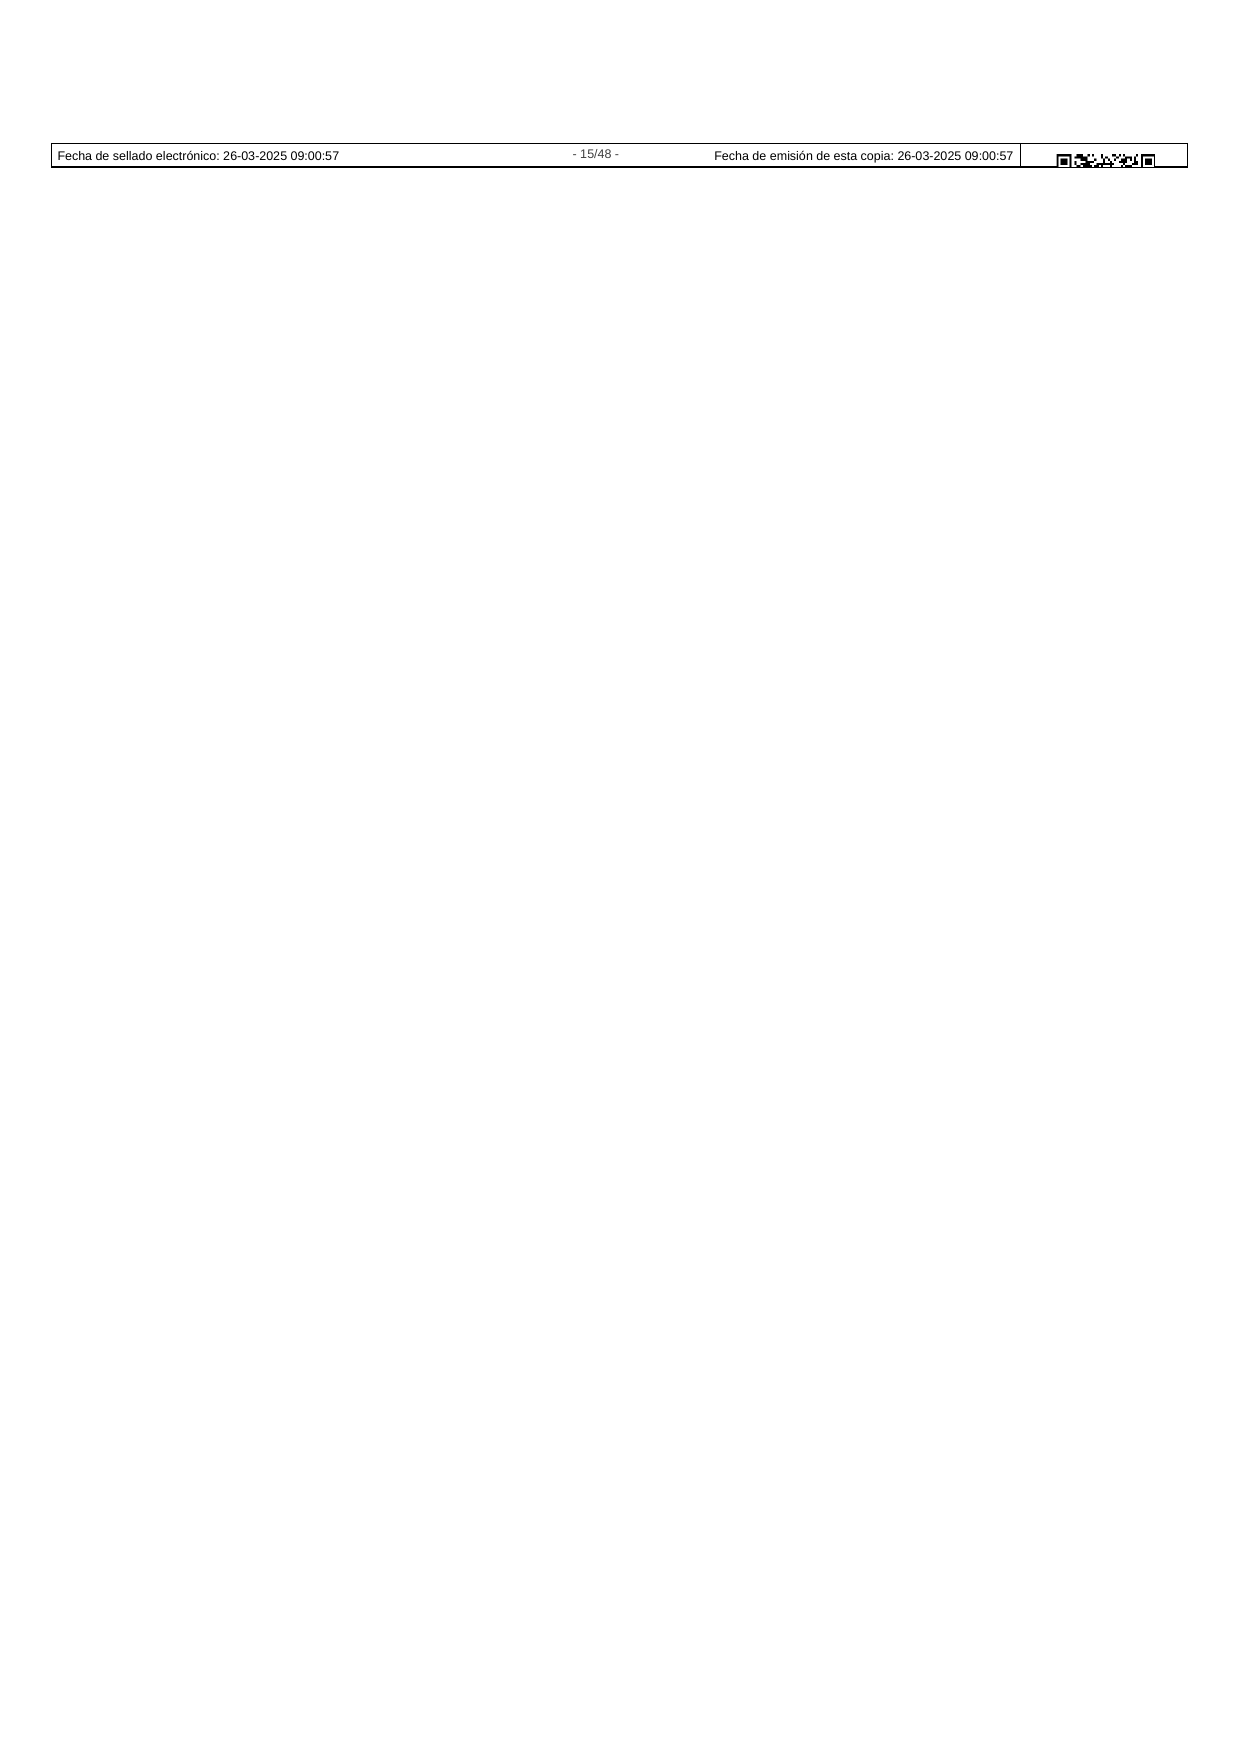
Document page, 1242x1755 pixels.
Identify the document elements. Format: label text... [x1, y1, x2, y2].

table_header [1021, 144, 1187, 166]
table_cell Fecha de sellado electrónico: 26-03-2025 09:00:57 - 15/48 - Fecha de emisión de esta copia: 26-03-2025 09:00:57 [52, 144, 1020, 166]
